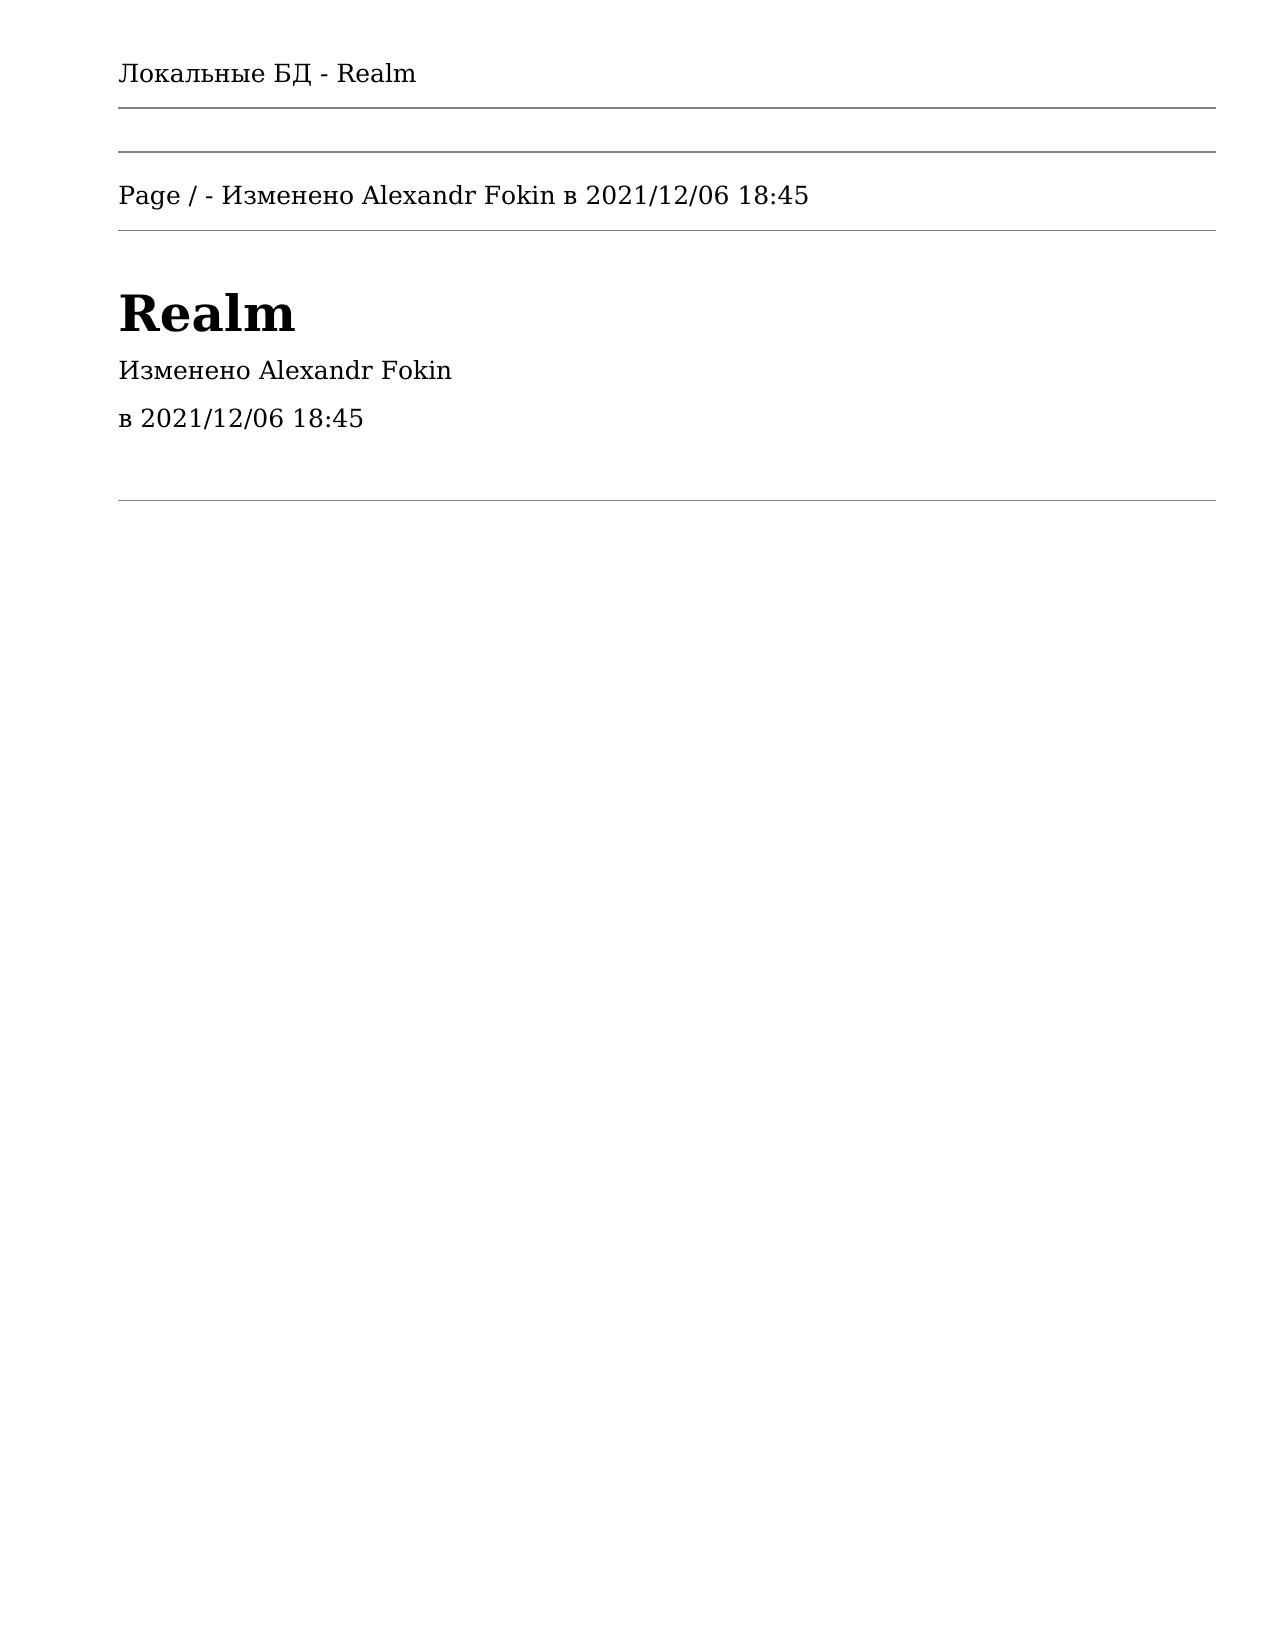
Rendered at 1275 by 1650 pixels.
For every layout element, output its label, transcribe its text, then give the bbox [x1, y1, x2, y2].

text в 2021/12/06 18:45 [118, 404, 1216, 433]
text Изменено Alexandr Fokin [118, 356, 1216, 385]
text Page / - Изменено Alexandr Fokin в 2021/12/06 18:45 [118, 182, 1216, 211]
text Локальные БД - Realm [118, 59, 1216, 88]
subtitle Realm [118, 284, 1216, 343]
